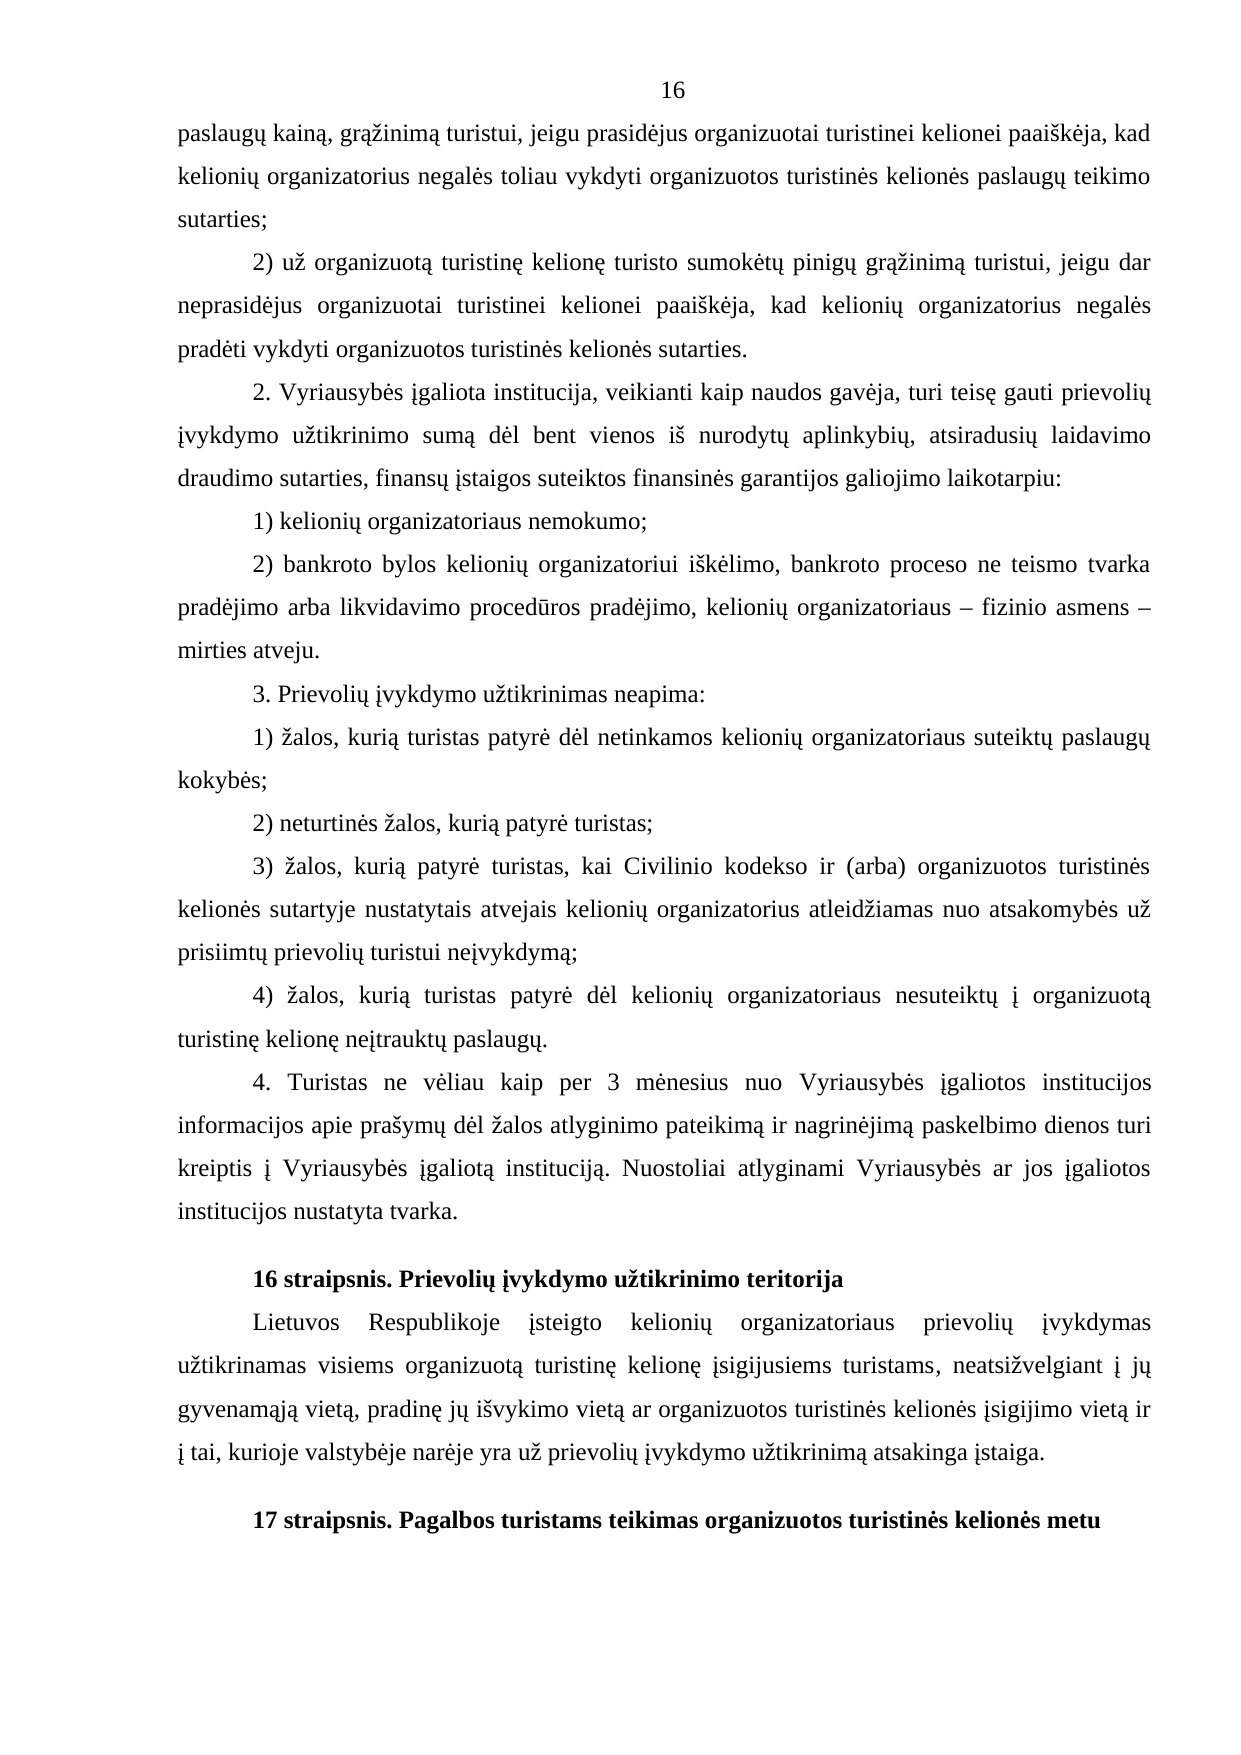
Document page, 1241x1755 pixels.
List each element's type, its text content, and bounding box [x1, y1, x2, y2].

text 2. Vyriausybės įgaliota institucija, veikianti kaip naudos gavėja, turi teisę gauti prievolių įvykdymo užtikrinimo sumą dėl bent vienos iš nurodytų aplinkybių, atsiradusių laidavimo draudimo sutarties, finansų įstaigos suteiktos finansinės garantijos galiojimo laikotarpiu: [177, 377, 1152, 492]
text 3. Prievolių įvykdymo užtikrinimas neapima: [177, 679, 1152, 707]
text 3) žalos, kurią patyrė turistas, kai Civilinio kodekso ir (arba) organizuotos turistinės kelionės sutartyje nustatytais atvejais kelionių organizatorius atleidžiamas nuo atsakomybės už prisiimtų prievolių turistui neįvykdymą; [177, 851, 1152, 966]
text 1) žalos, kurią turistas patyrė dėl netinkamos kelionių organizatoriaus suteiktų paslaugų kokybės; [177, 722, 1152, 794]
text 2) neturtinės žalos, kurią patyrė turistas; [177, 808, 1152, 837]
text 2) bankroto bylos kelionių organizatoriui iškėlimo, bankroto proceso ne teismo tvarka pradėjimo arba likvidavimo procedūros pradėjimo, kelionių organizatoriaus – fizinio asmens – mirties atveju. [177, 549, 1152, 664]
text 16 straipsnis. Prievolių įvykdymo užtikrinimo teritorija [177, 1264, 1152, 1293]
text 4. Turistas ne vėliau kaip per 3 mėnesius nuo Vyriausybės įgaliotos institucijos informacijos apie prašymų dėl žalos atlyginimo pateikimą ir nagrinėjimą paskelbimo dienos turi kreiptis į Vyriausybės įgaliotą instituciją. Nuostoliai atlyginami Vyriausybės ar jos įgaliotos institucijos nustatyta tvarka. [177, 1067, 1152, 1225]
text 1) kelionių organizatoriaus nemokumo; [177, 506, 1152, 535]
text 17 straipsnis. Pagalbos turistams teikimas organizuotos turistinės kelionės metu [177, 1505, 1152, 1534]
text Lietuvos Respublikoje įsteigto kelionių organizatoriaus prievolių įvykdymas užtikrinamas visiems organizuotą turistinę kelionę įsigijusiems turistams, neatsižvelgiant į jų gyvenamąją vietą, pradinę jų išvykimo vietą ar organizuotos turistinės kelionės įsigijimo vietą ir į tai, kurioje valstybėje narėje yra už prievolių įvykdymo užtikrinimą atsakinga įstaiga. [177, 1307, 1152, 1466]
text paslaugų kainą, grąžinimą turistui, jeigu prasidėjus organizuotai turistinei kelionei paaiškėja, kad kelionių organizatorius negalės toliau vykdyti organizuotos turistinės kelionės paslaugų teikimo sutarties; [177, 118, 1152, 233]
text 4) žalos, kurią turistas patyrė dėl kelionių organizatoriaus nesuteiktų į organizuotą turistinę kelionę neįtrauktų paslaugų. [177, 981, 1152, 1052]
text 2) už organizuotą turistinę kelionę turisto sumokėtų pinigų grąžinimą turistui, jeigu dar neprasidėjus organizuotai turistinei kelionei paaiškėja, kad kelionių organizatorius negalės pradėti vykdyti organizuotos turistinės kelionės sutarties. [177, 247, 1152, 362]
